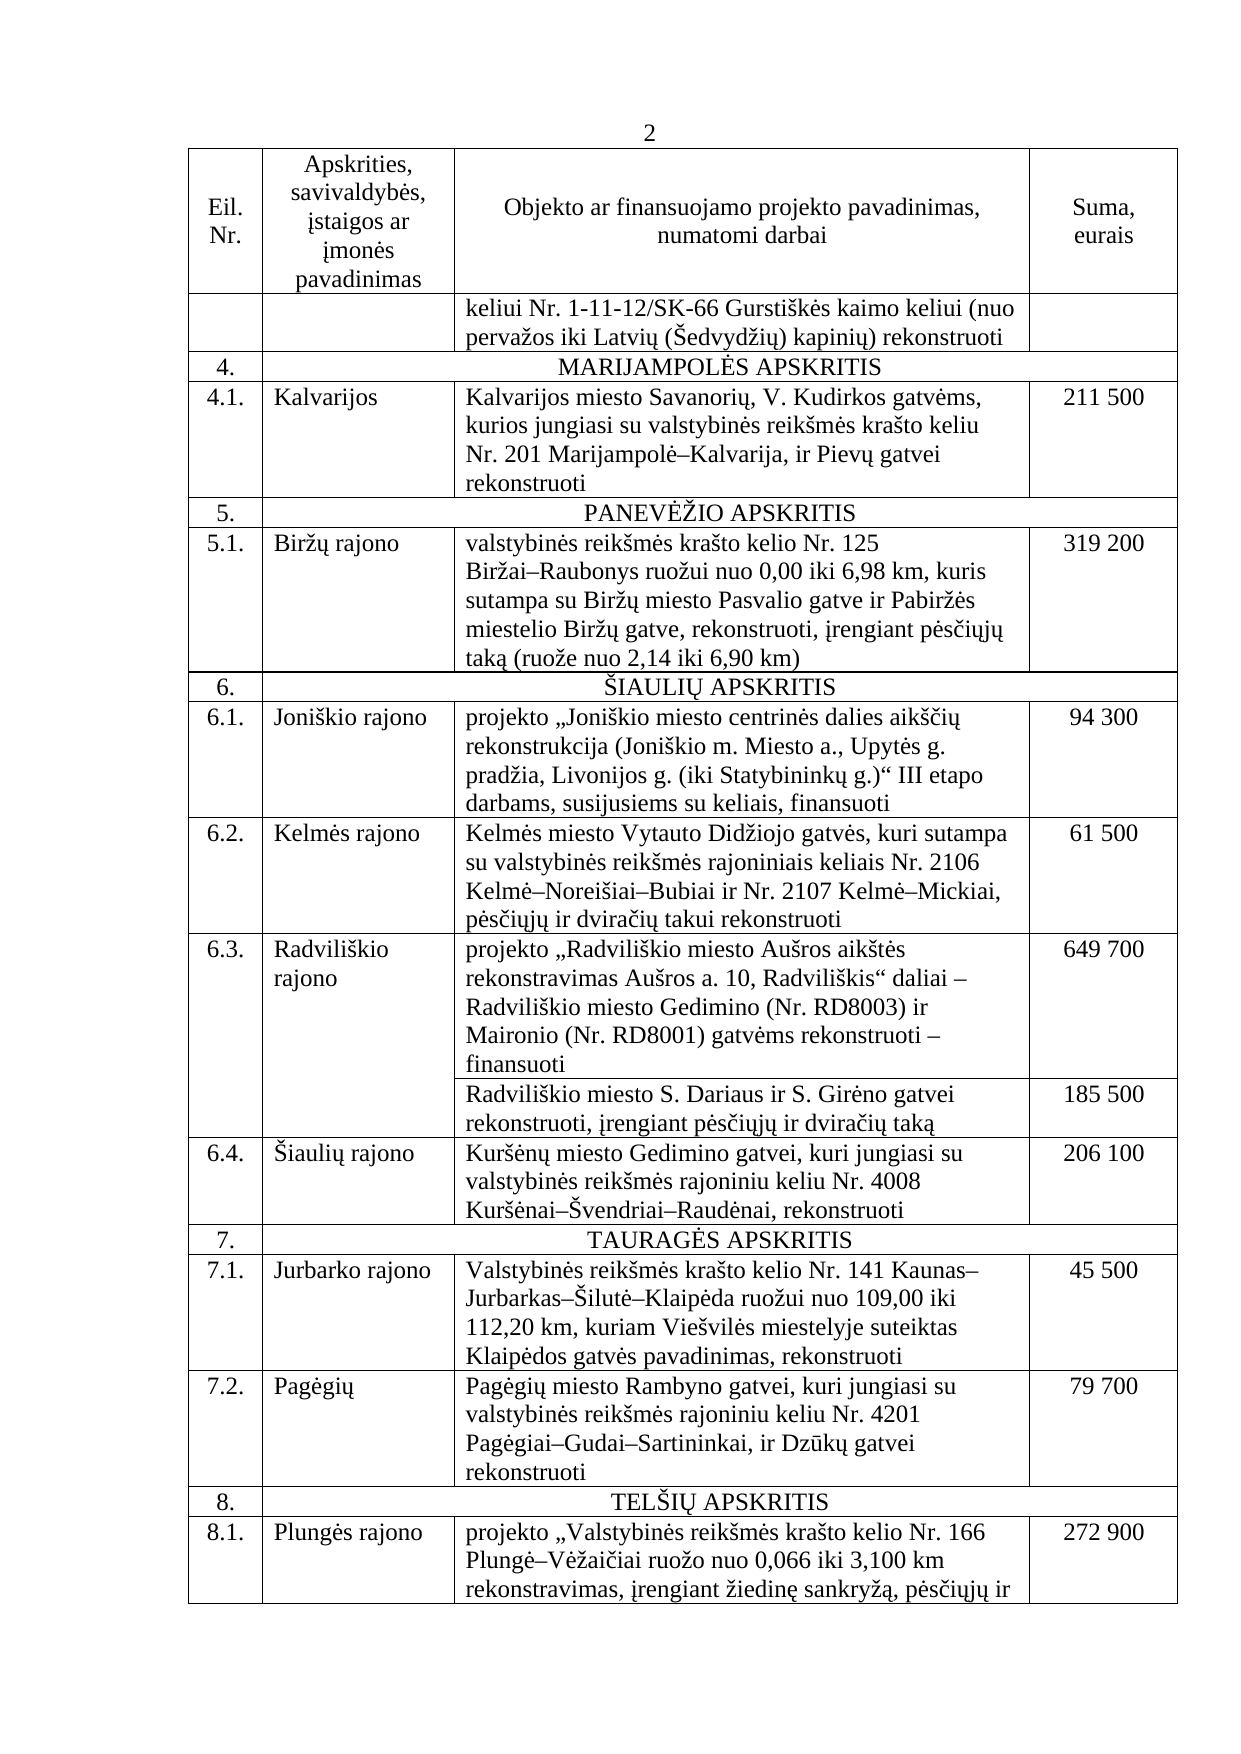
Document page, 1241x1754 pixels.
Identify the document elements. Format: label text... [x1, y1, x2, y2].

table_cell Valstybinės reikšmės krašto kelio Nr. 141 Kaunas– Jurbarkas–Šilutė–Klaipėda ruožui nuo 109,00 iki 112,20 km, kuriam Viešvilės miestelyje suteiktas Klaipėdos gatvės pavadinimas, rekonstruoti [455, 1255, 1029, 1370]
table_cell Pagėgių [263, 1371, 454, 1486]
table_header Apskrities, savivaldybės, įstaigos ar įmonės pavadinimas [263, 149, 454, 292]
table_cell Kelmės miesto Vytauto Didžiojo gatvės, kuri sutampa su valstybinės reikšmės rajoniniais keliais Nr. 2106 Kelmė–Noreišiai–Bubiai ir Nr. 2107 Kelmė–Mickiai, pėsčiųjų ir dviračių takui rekonstruoti [455, 818, 1029, 933]
table_cell 206 100 [1030, 1138, 1177, 1224]
table_cell Radviliškio rajono [263, 934, 454, 1137]
table_cell PANEVĖŽIO APSKRITIS [263, 498, 1177, 527]
table_cell Radviliškio miesto S. Dariaus ir S. Girėno gatvei rekonstruoti, įrengiant pėsčiųjų ir dviračių taką [455, 1079, 1029, 1137]
table_cell MARIJAMPOLĖS APSKRITIS [263, 352, 1177, 381]
table_cell [263, 294, 454, 351]
table_cell Kuršėnų miesto Gedimino gatvei, kuri jungiasi su valstybinės reikšmės rajoniniu keliu Nr. 4008 Kuršėnai–Švendriai–Raudėnai, rekonstruoti [455, 1138, 1029, 1224]
table_cell 4.1. [189, 382, 262, 497]
table_cell 6.1. [189, 702, 262, 817]
table_cell Kelmės rajono [263, 818, 454, 933]
table_cell 272 900 [1030, 1517, 1177, 1603]
table_cell 8.1. [189, 1517, 262, 1603]
table_cell [189, 294, 262, 351]
table_cell ŠIAULIŲ APSKRITIS [263, 673, 1177, 701]
table_cell 6.3. [189, 934, 262, 1137]
table_cell 7. [189, 1225, 262, 1254]
table_cell Pagėgių miesto Rambyno gatvei, kuri jungiasi su valstybinės reikšmės rajoniniu keliu Nr. 4201 Pagėgiai–Gudai–Sartininkai, ir Dzūkų gatvei rekonstruoti [455, 1371, 1029, 1486]
table_cell 5.1. [189, 528, 262, 671]
table_cell [1030, 294, 1177, 351]
table_cell projekto „Radviliškio miesto Aušros aikštės rekonstravimas Aušros a. 10, Radviliškis“ daliai – Radviliškio miesto Gedimino (Nr. RD8003) ir Maironio (Nr. RD8001) gatvėms rekonstruoti – finansuoti [455, 934, 1029, 1078]
table_cell Šiaulių rajono [263, 1138, 454, 1224]
table_cell 649 700 [1030, 934, 1177, 1078]
table_header Objekto ar finansuojamo projekto pavadinimas, numatomi darbai [455, 149, 1029, 292]
table_cell TAURAGĖS APSKRITIS [263, 1225, 1177, 1254]
table_cell 319 200 [1030, 528, 1177, 671]
table_cell Biržų rajono [263, 528, 454, 671]
table_cell Plungės rajono [263, 1517, 454, 1603]
table_cell 4. [189, 352, 262, 381]
table_cell 6.2. [189, 818, 262, 933]
table_cell TELŠIŲ APSKRITIS [263, 1487, 1177, 1516]
table_cell 6. [189, 673, 262, 701]
table_cell 211 500 [1030, 382, 1177, 497]
table_cell 8. [189, 1487, 262, 1516]
table_cell projekto „Valstybinės reikšmės krašto kelio Nr. 166 Plungė–Vėžaičiai ruožo nuo 0,066 iki 3,100 km rekonstravimas, įrengiant žiedinę sankryžą, pėsčiųjų ir [455, 1517, 1029, 1603]
table_cell 45 500 [1030, 1255, 1177, 1370]
table_cell Kalvarijos [263, 382, 454, 497]
table_cell 7.2. [189, 1371, 262, 1486]
table_header Suma, eurais [1030, 149, 1177, 292]
table_cell 94 300 [1030, 702, 1177, 817]
table_cell 7.1. [189, 1255, 262, 1370]
table_cell 61 500 [1030, 818, 1177, 933]
table_header Eil. Nr. [189, 149, 262, 292]
table_cell 185 500 [1030, 1079, 1177, 1137]
table_cell Jurbarko rajono [263, 1255, 454, 1370]
table_cell 79 700 [1030, 1371, 1177, 1486]
table_cell valstybinės reikšmės krašto kelio Nr. 125 Biržai–Raubonys ruožui nuo 0,00 iki 6,98 km, kuris sutampa su Biržų miesto Pasvalio gatve ir Pabiržės miestelio Biržų gatve, rekonstruoti, įrengiant pėsčiųjų taką (ruože nuo 2,14 iki 6,90 km) [455, 528, 1029, 671]
table_cell 5. [189, 498, 262, 527]
table_cell 6.4. [189, 1138, 262, 1224]
table_cell Kalvarijos miesto Savanorių, V. Kudirkos gatvėms, kurios jungiasi su valstybinės reikšmės krašto keliu Nr. 201 Marijampolė–Kalvarija, ir Pievų gatvei rekonstruoti [455, 382, 1029, 497]
table_cell projekto „Joniškio miesto centrinės dalies aikščių rekonstrukcija (Joniškio m. Miesto a., Upytės g. pradžia, Livonijos g. (iki Statybininkų g.)“ III etapo darbams, susijusiems su keliais, finansuoti [455, 702, 1029, 817]
table_cell keliui Nr. 1-11-12/SK-66 Gurstiškės kaimo keliui (nuo pervažos iki Latvių (Šedvydžių) kapinių) rekonstruoti [455, 294, 1029, 351]
table_cell Joniškio rajono [263, 702, 454, 817]
